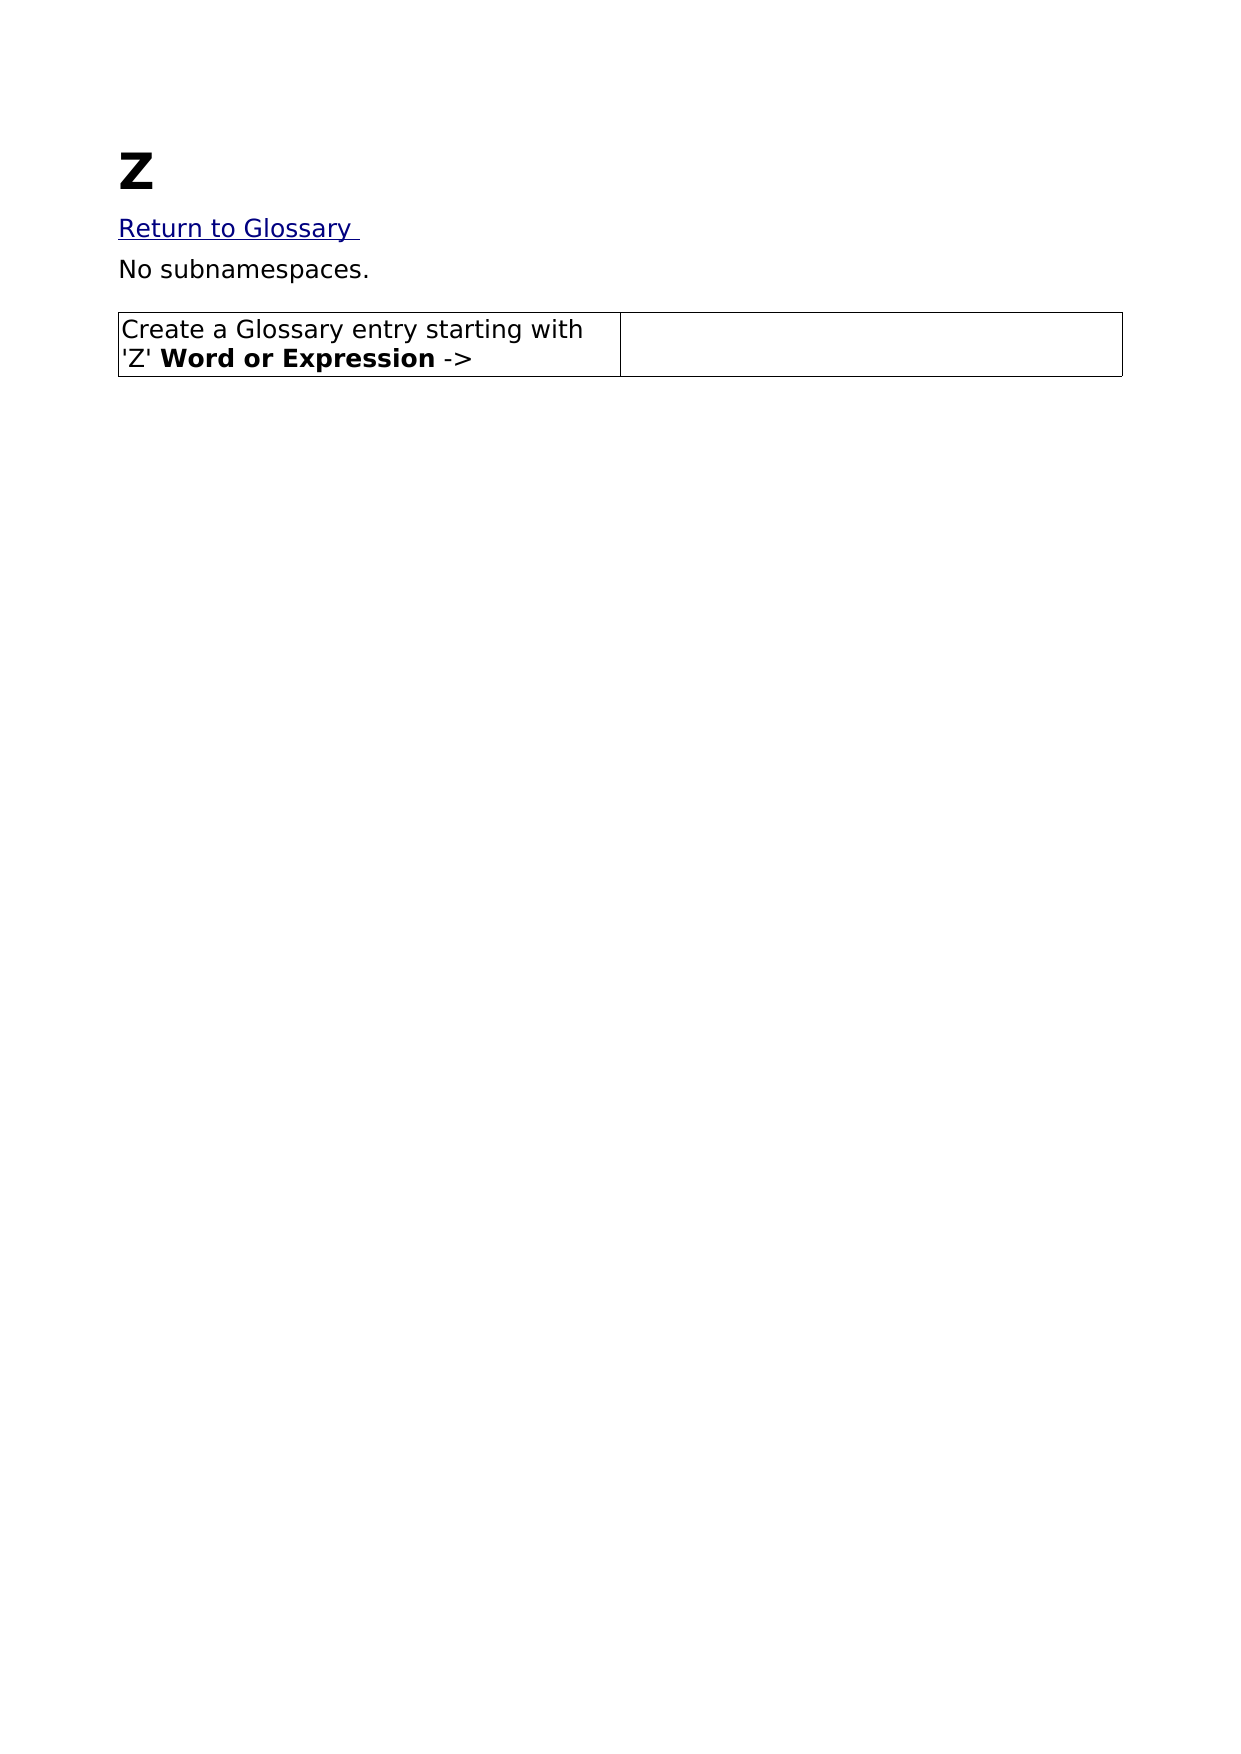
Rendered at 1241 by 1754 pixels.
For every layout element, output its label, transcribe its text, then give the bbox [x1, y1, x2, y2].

text Return to Glossary [118, 214, 1122, 243]
subtitle Z [118, 143, 1122, 201]
text No subnamespaces. [118, 256, 1122, 285]
table_header Create a Glossary entry starting with 'Z' Word or Expression -> [119, 313, 620, 376]
table_header [621, 313, 1122, 376]
